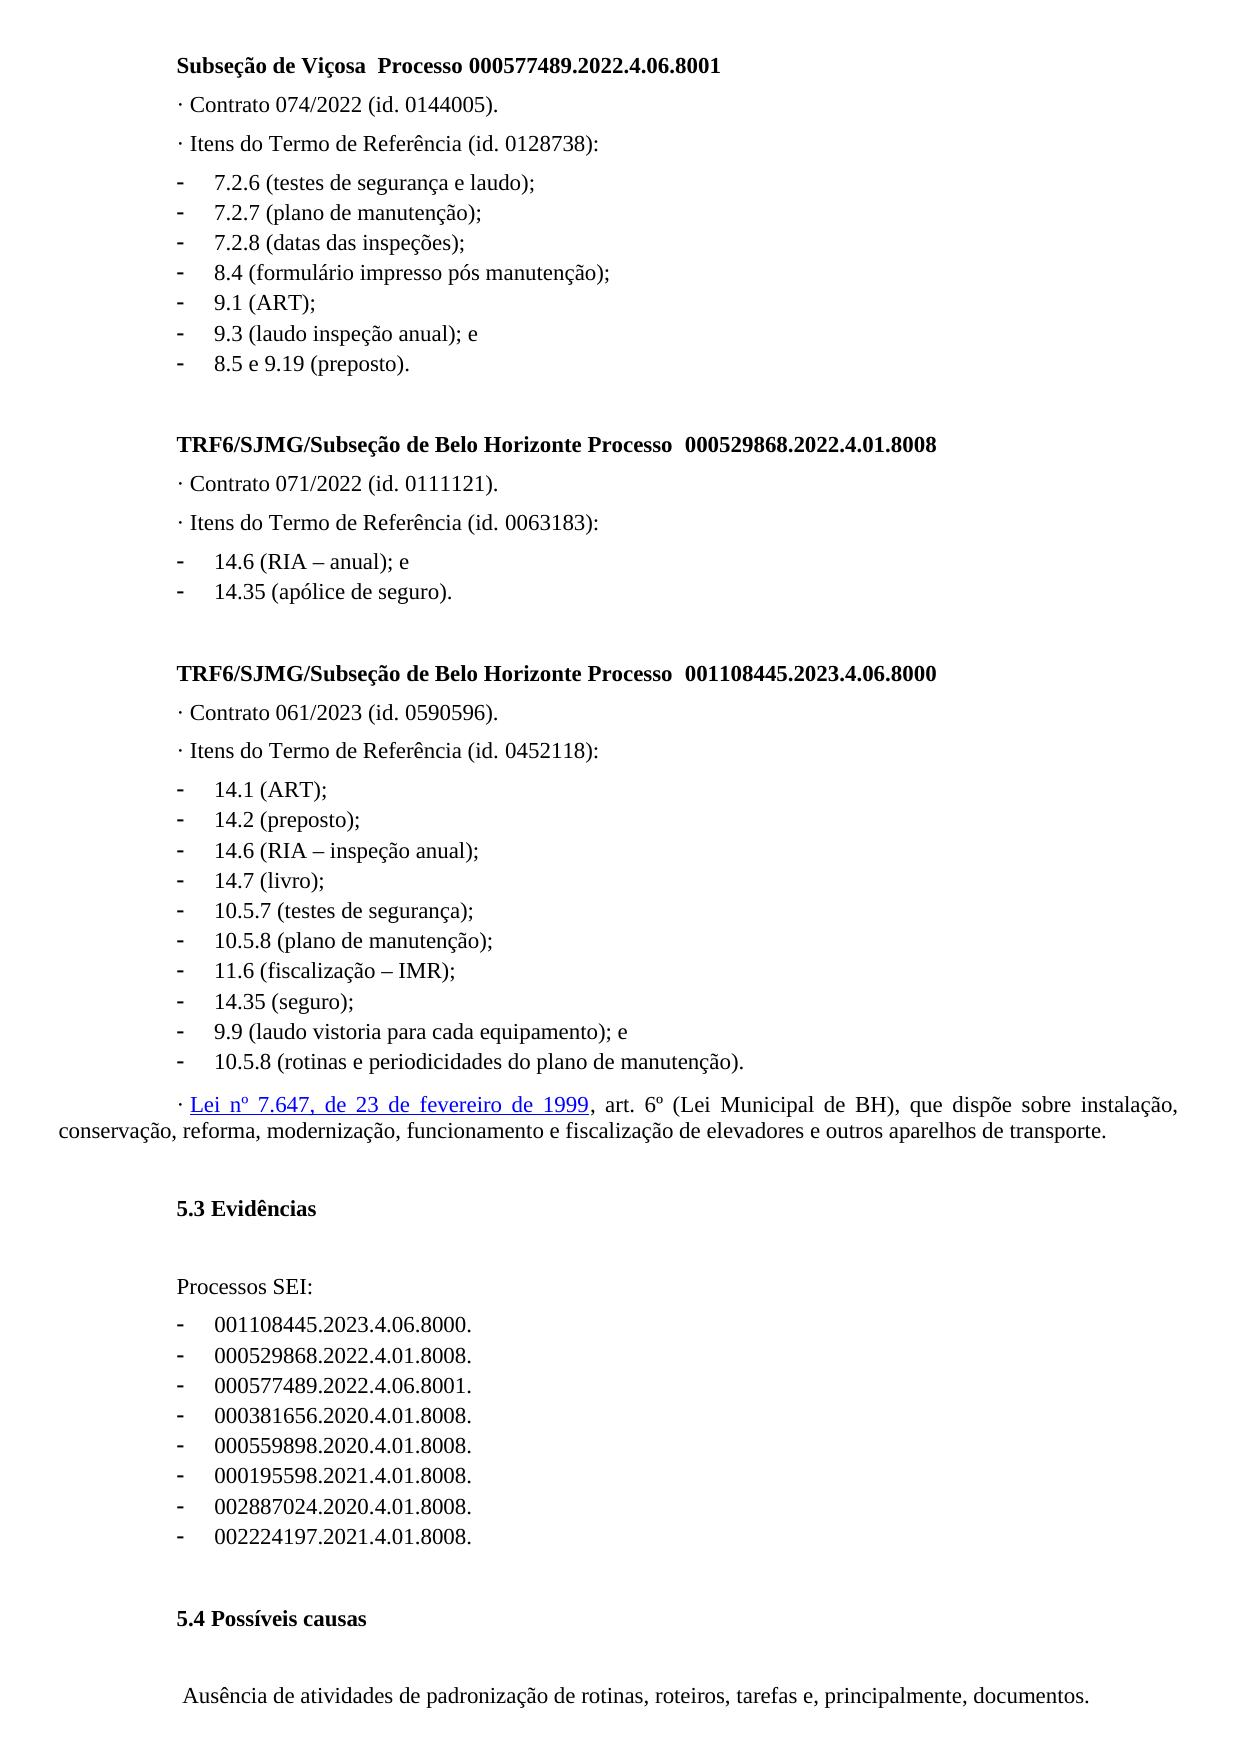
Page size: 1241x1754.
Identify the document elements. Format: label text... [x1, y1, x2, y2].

text · Lei nº 7.647, de 23 de fevereiro de 1999, art. 6º (Lei Municipal de BH), que dispõe sobre instalação, conservação, reforma, modernização, funcionamento e fiscalização de elevadores e outros aparelhos de transporte. [58, 1091, 1180, 1144]
list 7.2.8 (datas das inspeções); [58, 229, 1180, 255]
text · Itens do Termo de Referência (id. 0128738): [58, 130, 1180, 156]
list 8.4 (formulário impresso pós manutenção); [58, 259, 1180, 286]
text Ausência de atividades de padronização de rotinas, roteiros, tarefas e, principalmente, documentos. [58, 1682, 1180, 1709]
list 14.7 (livro); [58, 867, 1180, 893]
list 000559898.2020.4.01.8008. [58, 1432, 1180, 1459]
list 002887024.2020.4.01.8008. [58, 1493, 1180, 1519]
text · Itens do Termo de Referência (id. 0063183): [58, 509, 1180, 536]
list 10.5.7 (testes de segurança); [58, 897, 1180, 923]
list 000577489.2022.4.06.8001. [58, 1372, 1180, 1398]
list 8.5 e 9.19 (preposto). [58, 350, 1180, 376]
list 7.2.7 (plano de manutenção); [58, 199, 1180, 225]
list 14.2 (preposto); [58, 807, 1180, 833]
text Processos SEI: [58, 1273, 1180, 1299]
text 5.3 Evidências [58, 1195, 1180, 1221]
text Subseção de Viçosa Processo 000577489.2022.4.06.8001 [58, 52, 1180, 78]
list 000195598.2021.4.01.8008. [58, 1463, 1180, 1489]
list 10.5.8 (plano de manutenção); [58, 927, 1180, 954]
list 001108445.2023.4.06.8000. [58, 1312, 1180, 1338]
text · Contrato 071/2022 (id. 0111121). [58, 470, 1180, 497]
list 14.35 (seguro); [58, 988, 1180, 1014]
list 9.3 (laudo inspeção anual); e [58, 320, 1180, 346]
text TRF6/SJMG/Subseção de Belo Horizonte Processo 001108445.2023.4.06.8000 [58, 660, 1180, 686]
list 002224197.2021.4.01.8008. [58, 1523, 1180, 1549]
list 14.6 (RIA – anual); e [58, 548, 1180, 574]
list 7.2.6 (testes de segurança e laudo); [58, 169, 1180, 195]
list 11.6 (fiscalização – IMR); [58, 958, 1180, 984]
text 5.4 Possíveis causas [58, 1604, 1180, 1631]
text · Contrato 074/2022 (id. 0144005). [58, 91, 1180, 117]
list 10.5.8 (rotinas e periodicidades do plano de manutenção). [58, 1048, 1180, 1074]
list 000529868.2022.4.01.8008. [58, 1342, 1180, 1368]
text TRF6/SJMG/Subseção de Belo Horizonte Processo 000529868.2022.4.01.8008 [58, 431, 1180, 458]
list 9.9 (laudo vistoria para cada equipamento); e [58, 1018, 1180, 1044]
list 14.35 (apólice de seguro). [58, 578, 1180, 604]
list 000381656.2020.4.01.8008. [58, 1402, 1180, 1428]
text · Itens do Termo de Referência (id. 0452118): [58, 737, 1180, 764]
list 14.6 (RIA – inspeção anual); [58, 837, 1180, 863]
list 9.1 (ART); [58, 289, 1180, 316]
text · Contrato 061/2023 (id. 0590596). [58, 699, 1180, 725]
list 14.1 (ART); [58, 776, 1180, 803]
